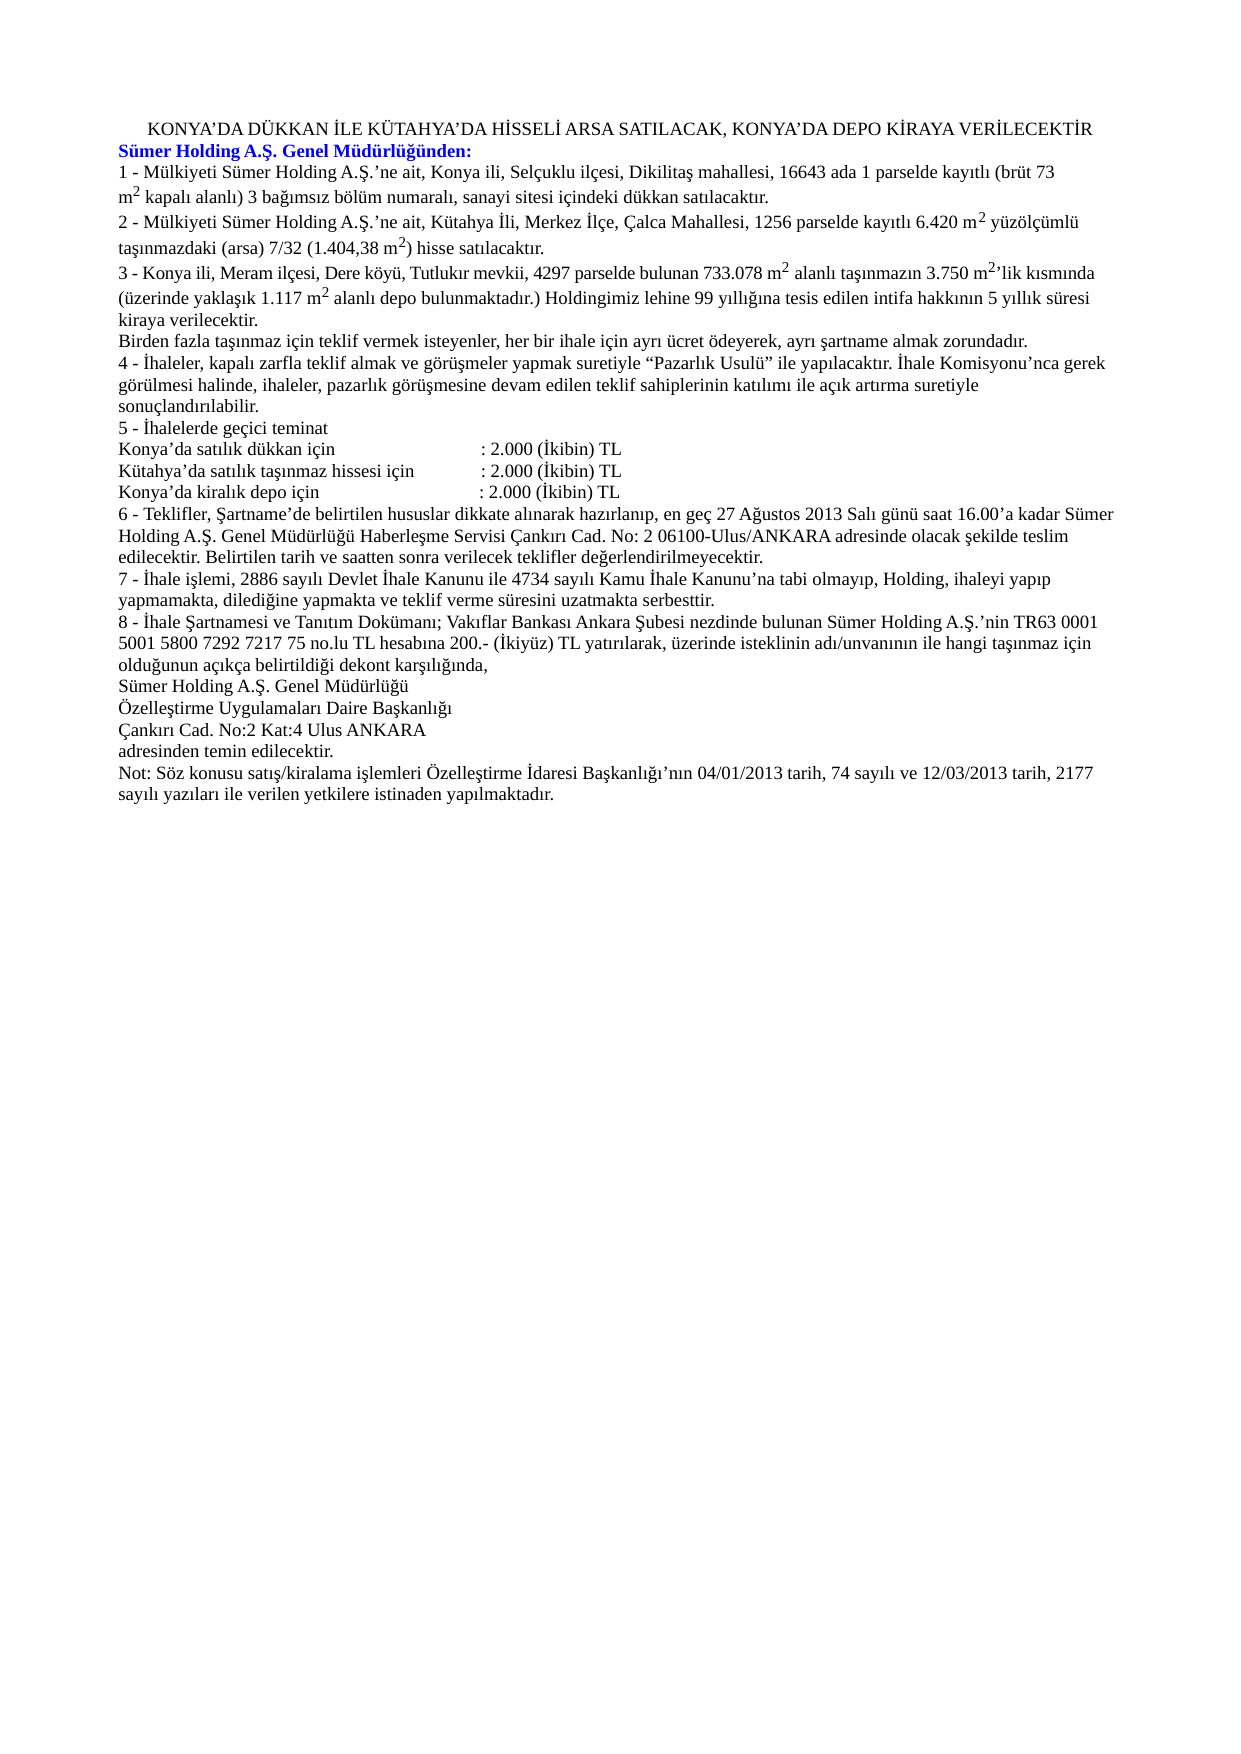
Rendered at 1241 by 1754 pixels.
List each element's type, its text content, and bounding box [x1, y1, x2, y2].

text 8 - İhale Şartnamesi ve Tanıtım Dokümanı; Vakıflar Bankası Ankara Şubesi nezdinde bulunan Sümer Holding A.Ş.’nin TR63 0001 5001 5800 7292 7217 75 no.lu TL hesabına 200.- (İkiyüz) TL yatırılarak, üzerinde isteklinin adı/unvanının ile hangi taşınmaz için olduğunun açıkça belirtildiği dekont karşılığında, [118, 611, 1122, 675]
text adresinden temin edilecektir. [118, 740, 1122, 762]
text 1 - Mülkiyeti Sümer Holding A.Ş.’ne ait, Konya ili, Selçuklu ilçesi, Dikilitaş mahallesi, 16643 ada 1 parselde kayıtlı (brüt 73 m2 kapalı alanlı) 3 bağımsız bölüm numaralı, sanayi sitesi içindeki dükkan satılacaktır. [118, 161, 1122, 208]
text 3 - Konya ili, Meram ilçesi, Dere köyü, Tutlukır mevkii, 4297 parselde bulunan 733.078 m2 alanlı taşınmazın 3.750 m2’lik kısmında (üzerinde yaklaşık 1.117 m2 alanlı depo bulunmaktadır.) Holdingimiz lehine 99 yıllığına tesis edilen intifa hakkının 5 yıllık süresi kiraya verilecektir. [118, 258, 1122, 330]
text Özelleştirme Uygulamaları Daire Başkanlığı [118, 697, 1122, 718]
text Kütahya’da satılık taşınmaz hissesi için : 2.000 (İkibin) TL [118, 460, 1122, 481]
text 5 - İhalelerde geçici teminat [118, 417, 1122, 438]
text 4 - İhaleler, kapalı zarfla teklif almak ve görüşmeler yapmak suretiyle “Pazarlık Usulü” ile yapılacaktır. İhale Komisyonu’nca gerek görülmesi halinde, ihaleler, pazarlık görüşmesine devam edilen teklif sahiplerinin katılımı ile açık artırma suretiyle sonuçlandırılabilir. [118, 352, 1122, 417]
text Konya’da kiralık depo için : 2.000 (İkibin) TL [118, 481, 1122, 503]
text 2 - Mülkiyeti Sümer Holding A.Ş.’ne ait, Kütahya İli, Merkez İlçe, Çalca Mahallesi, 1256 parselde kayıtlı 6.420 m2 yüzölçümlü taşınmazdaki (arsa) 7/32 (1.404,38 m2) hisse satılacaktır. [118, 208, 1122, 258]
text Birden fazla taşınmaz için teklif vermek isteyenler, her bir ihale için ayrı ücret ödeyerek, ayrı şartname almak zorundadır. [118, 330, 1122, 352]
text Konya’da satılık dükkan için : 2.000 (İkibin) TL [118, 438, 1122, 460]
text 7 - İhale işlemi, 2886 sayılı Devlet İhale Kanunu ile 4734 sayılı Kamu İhale Kanunu’na tabi olmayıp, Holding, ihaleyi yapıp yapmamakta, dilediğine yapmakta ve teklif verme süresini uzatmakta serbesttir. [118, 568, 1122, 611]
text Not: Söz konusu satış/kiralama işlemleri Özelleştirme İdaresi Başkanlığı’nın 04/01/2013 tarih, 74 sayılı ve 12/03/2013 tarih, 2177 sayılı yazıları ile verilen yetkilere istinaden yapılmaktadır. [118, 762, 1122, 805]
text Çankırı Cad. No:2 Kat:4 Ulus ANKARA [118, 718, 1122, 740]
text Sümer Holding A.Ş. Genel Müdürlüğünden: [118, 140, 1122, 161]
text 6 - Teklifler, Şartname’de belirtilen hususlar dikkate alınarak hazırlanıp, en geç 27 Ağustos 2013 Salı günü saat 16.00’a kadar Sümer Holding A.Ş. Genel Müdürlüğü Haberleşme Servisi Çankırı Cad. No: 2 06100-Ulus/ANKARA adresinde olacak şekilde teslim edilecektir. Belirtilen tarih ve saatten sonra verilecek teklifler değerlendirilmeyecektir. [118, 503, 1122, 568]
text KONYA’DA DÜKKAN İLE KÜTAHYA’DA HİSSELİ ARSA SATILACAK, KONYA’DA DEPO KİRAYA VERİLECEKTİR [118, 118, 1122, 140]
text Sümer Holding A.Ş. Genel Müdürlüğü [118, 675, 1122, 697]
